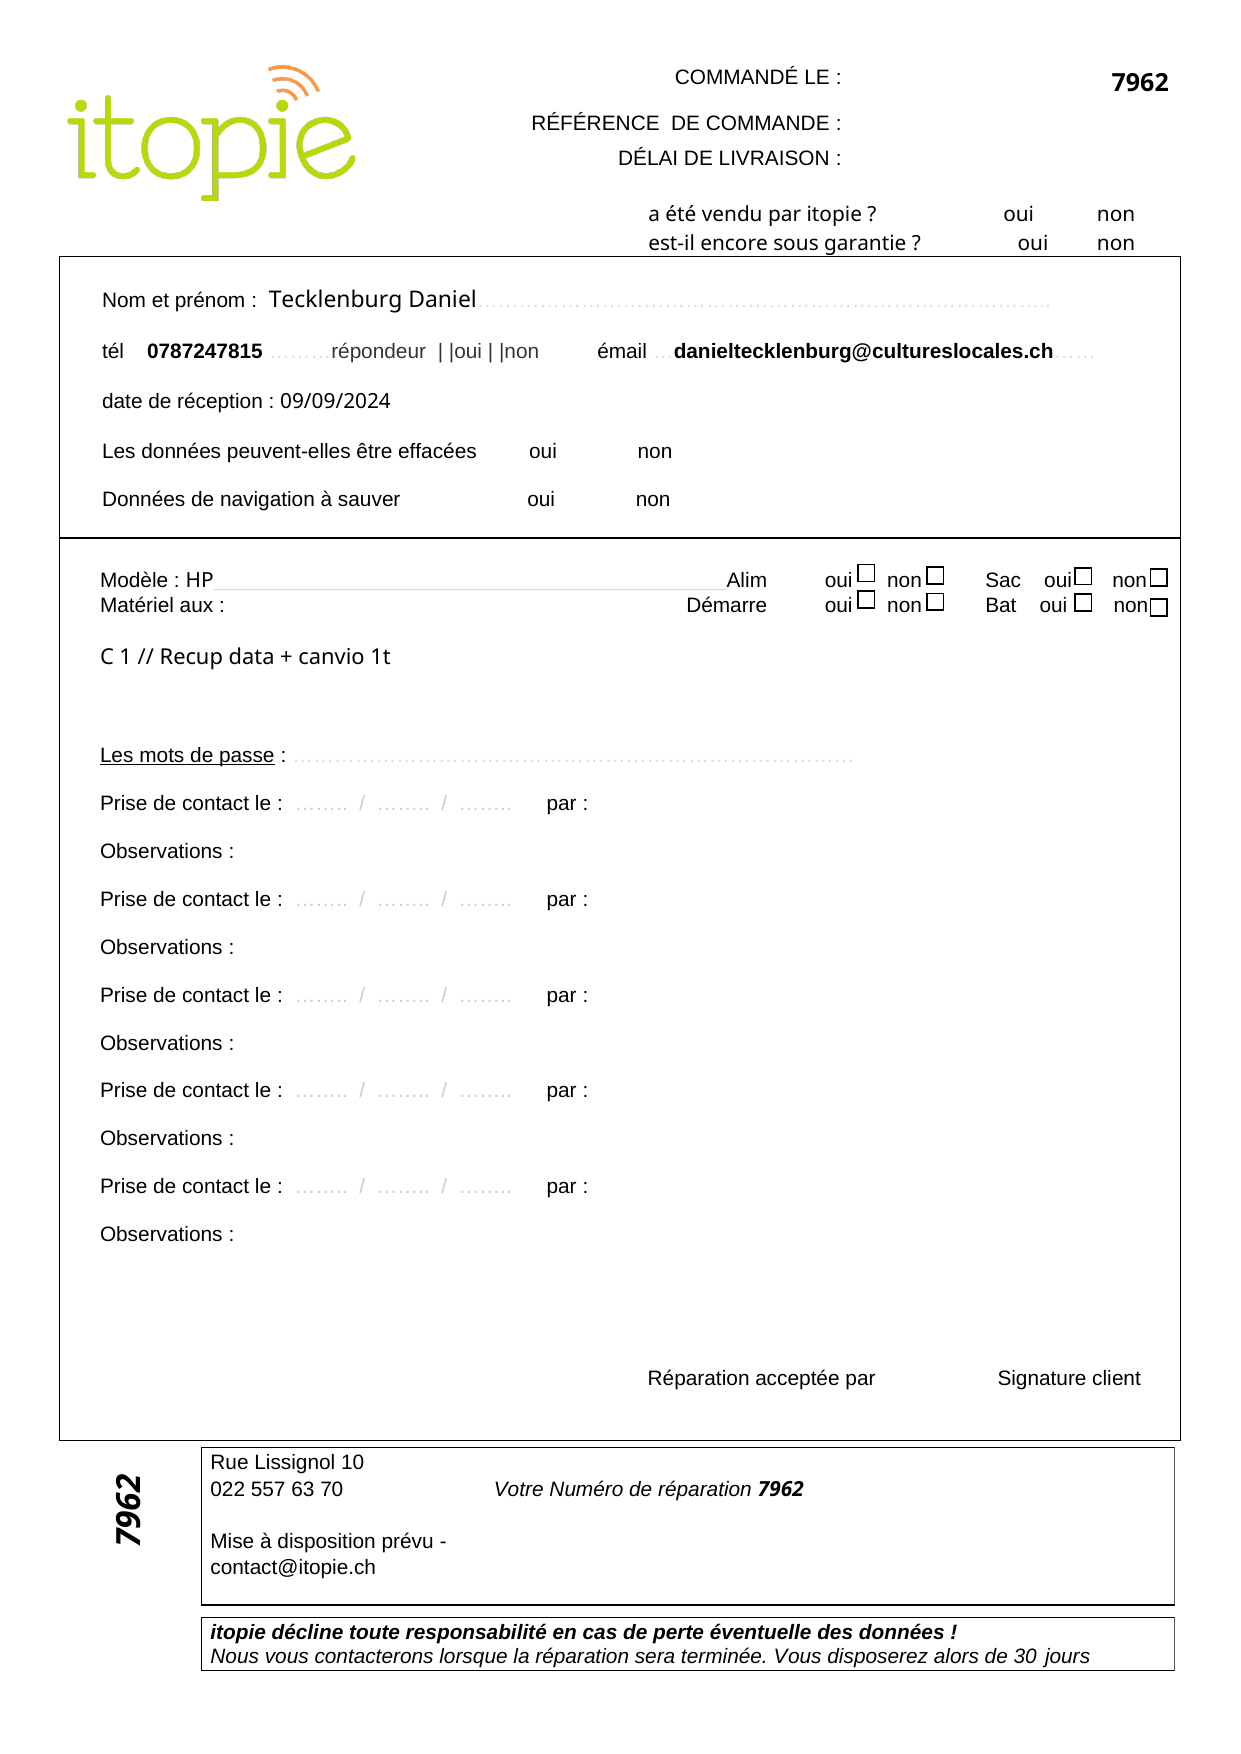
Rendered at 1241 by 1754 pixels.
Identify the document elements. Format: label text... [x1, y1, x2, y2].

text Prise de contact le : …….. / …….. / …….. par : [60, 1171, 1180, 1198]
text Matériel aux : Démarre oui non Bat oui non [60, 590, 1180, 617]
table_cell [847, 140, 1180, 175]
text tél 0787247815 ………répondeur | |oui | |non émail …danieltecklenburg@cultureslocales.ch…… [60, 335, 1180, 362]
text est-il encore sous garantie ? oui non [59, 228, 1181, 256]
table_cell itopie décline toute responsabilité en cas de perte éventuelle des données ! Nous vous contacterons lorsque la réparation sera terminée. Vous disposerez alors de 30 jours [195, 1611, 1180, 1677]
text C 1 // Recup data + canvio 1t [60, 638, 1180, 671]
table_header COMMANDÉ LE : [490, 59, 847, 104]
text Données de navigation à sauver oui non [60, 484, 1180, 511]
text Réparation acceptée par Signature client [60, 1363, 1180, 1390]
text Observations : [60, 1123, 1180, 1150]
table_cell DÉLAI DE LIVRAISON : [490, 140, 847, 175]
text date de réception : 09/09/2024 [60, 383, 1180, 415]
text Les données peuvent-elles être effacées oui non [60, 436, 1180, 463]
text Observations : [60, 1219, 1180, 1246]
text Prise de contact le : …….. / …….. / …….. par : [60, 1075, 1180, 1102]
text a été vendu par itopie ? oui non [59, 199, 1181, 228]
text Modèle : HP Alim oui non Sac oui non [879, 562, 925, 590]
table_header 7962 [59, 1441, 195, 1677]
text Modèle : HP Alim oui non Sac oui non [60, 562, 856, 590]
text Nom et prénom : Tecklenburg Daniel……………………………………………………………………….. [60, 280, 1180, 314]
text Modèle : HP Alim oui non Sac oui non [948, 562, 1180, 590]
table_header 7962 [847, 59, 1180, 104]
text Les mots de passe : ……………………………………………………………………… [60, 740, 1180, 767]
picture [67, 65, 356, 201]
text Prise de contact le : …….. / …….. / …….. par : [60, 788, 1180, 815]
text Observations : [60, 836, 1180, 863]
table_cell [847, 105, 1180, 140]
table_cell RÉFÉRENCE DE COMMANDE : [490, 105, 847, 140]
text Observations : [60, 1027, 1180, 1054]
table_header Rue Lissignol 10 022 557 63 70 Votre Numéro de réparation 7962 Mise à disposition prévu - contact@itopie.ch [195, 1441, 1180, 1611]
text Prise de contact le : …….. / …….. / …….. par : [60, 979, 1180, 1006]
text Prise de contact le : …….. / …….. / …….. par : [60, 883, 1180, 911]
text Observations : [60, 931, 1180, 958]
